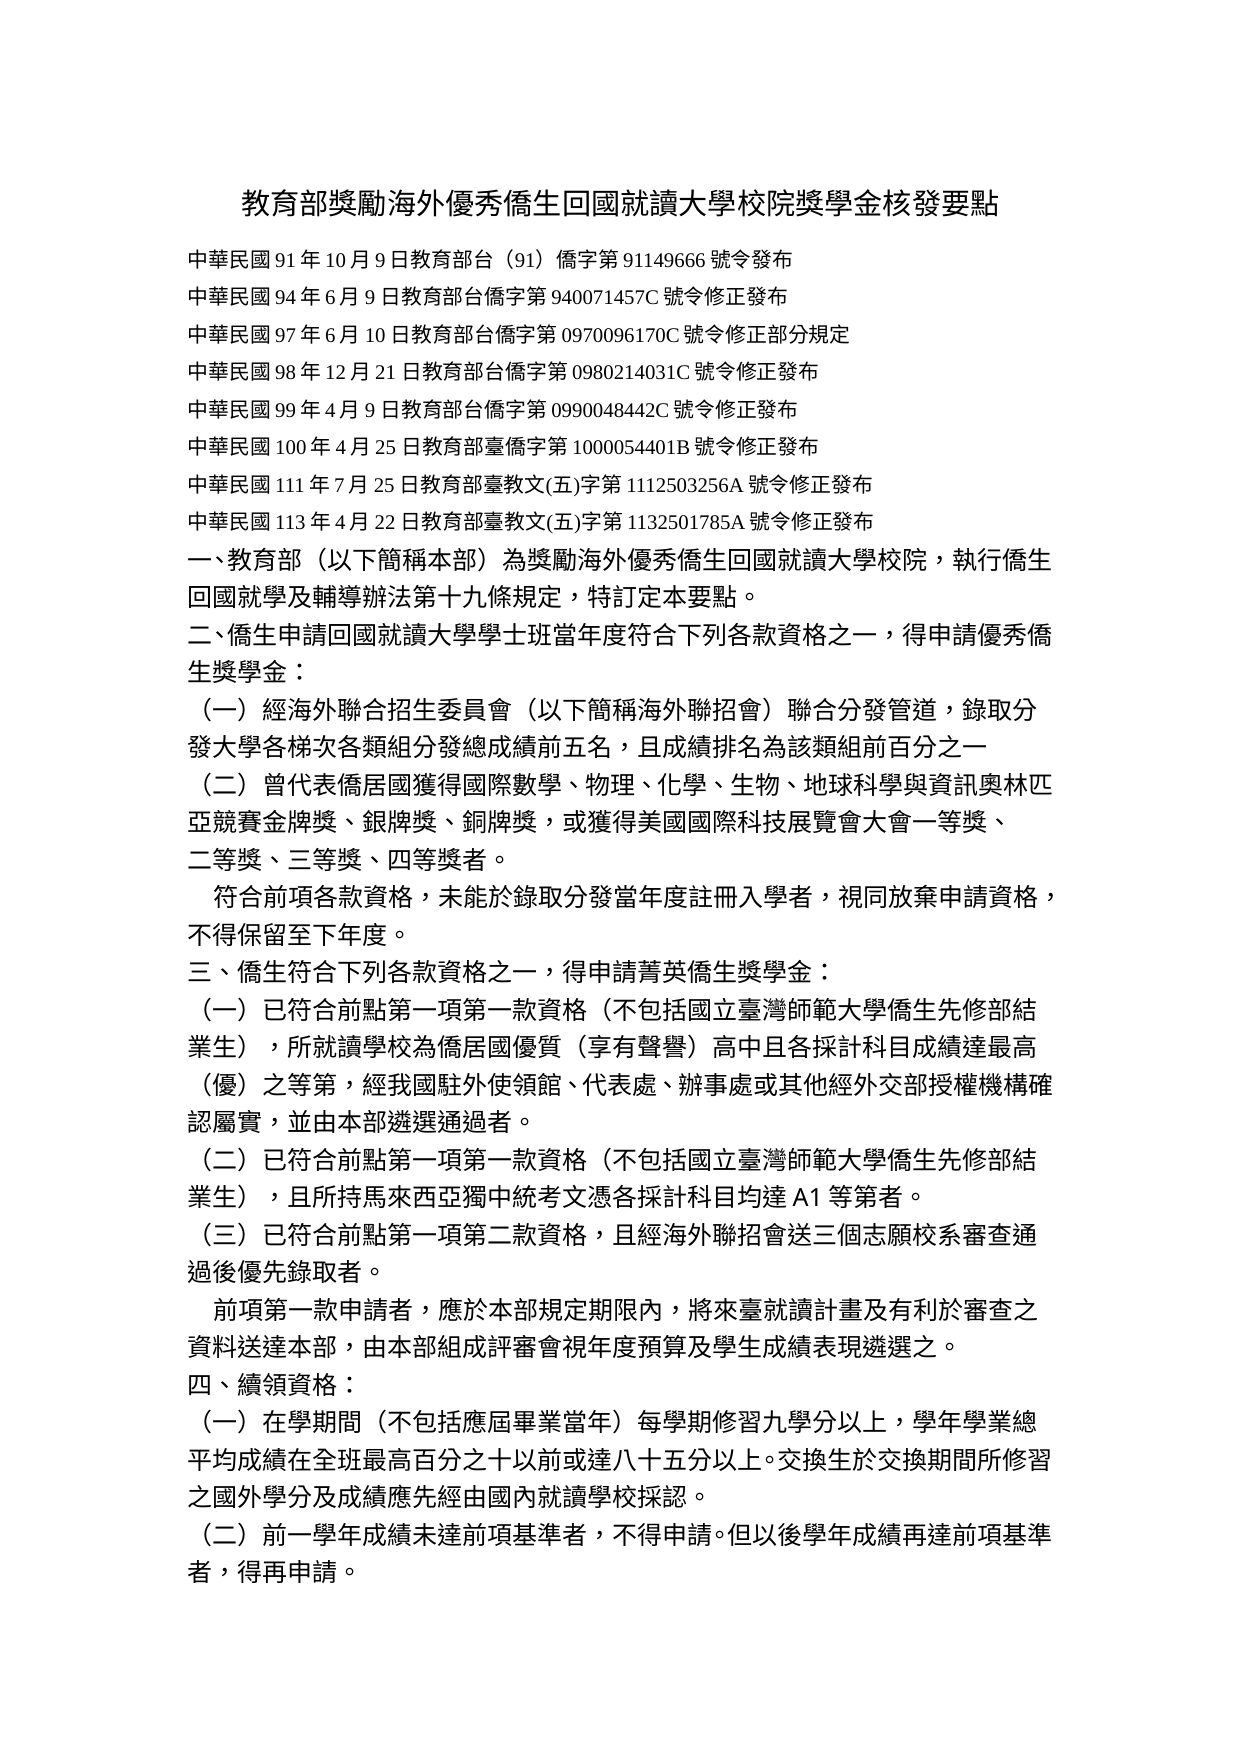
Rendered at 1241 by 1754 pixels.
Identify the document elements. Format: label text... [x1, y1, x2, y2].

text 四、續領資格： [187, 1364, 1053, 1402]
text 中華民國97年6月10 日教育部台僑字第0970096170C號令修正部分規定 [187, 314, 1053, 352]
text 二、僑生申請回國就讀大學學士班當年度符合下列各款資格之一，得申請優秀僑生獎學金： [187, 614, 1053, 689]
text 中華民國91年10月9日教育部台（91）僑字第91149666號令發布 [187, 239, 1053, 277]
text （一）在學期間（不包括應屆畢業當年）每學期修習九學分以上，學年學業總平均成績在全班最高百分之十以前或達八十五分以上。交換生於交換期間所修習之國外學分及成績應先經由國內就讀學校採認。 [187, 1402, 1053, 1514]
text （一）已符合前點第一項第一款資格（不包括國立臺灣師範大學僑生先修部結業生），所就讀學校為僑居國優質（享有聲譽）高中且各採計科目成績達最高（優）之等第，經我國駐外使領館、代表處、辦事處或其他經外交部授權機構確認屬實，並由本部遴選通過者。 [187, 989, 1053, 1139]
text 符合前項各款資格，未能於錄取分發當年度註冊入學者，視同放棄申請資格，不得保留至下年度。 [187, 877, 1053, 952]
text 中華民國98年12月21 日教育部台僑字第0980214031C號令修正發布 [187, 352, 1053, 389]
text 教育部獎勵海外優秀僑生回國就讀大學校院獎學金核發要點 [187, 164, 1053, 239]
text 中華民國100年4月25 日教育部臺僑字第1000054401B號令修正發布 [187, 427, 1053, 464]
text 中華民國113年4月22 日教育部臺教文(五)字第1132501785A號令修正發布 [187, 502, 1053, 539]
text （二）已符合前點第一項第一款資格（不包括國立臺灣師範大學僑生先修部結業生），且所持馬來西亞獨中統考文憑各採計科目均達A1等第者。 [187, 1139, 1053, 1214]
text 中華民國111年7月25 日教育部臺教文(五)字第1112503256A號令修正發布 [187, 464, 1053, 502]
text （二）前一學年成績未達前項基準者，不得申請。但以後學年成績再達前項基準者，得再申請。 [187, 1514, 1053, 1589]
text 一、教育部（以下簡稱本部）為獎勵海外優秀僑生回國就讀大學校院，執行僑生回國就學及輔導辦法第十九條規定，特訂定本要點。 [187, 539, 1053, 614]
text 中華民國94年6月9 日教育部台僑字第940071457C號令修正發布 [187, 277, 1053, 314]
text 前項第一款申請者，應於本部規定期限內，將來臺就讀計畫及有利於審查之資料送達本部，由本部組成評審會視年度預算及學生成績表現遴選之。 [187, 1289, 1053, 1364]
text （一）經海外聯合招生委員會（以下簡稱海外聯招會）聯合分發管道，錄取分發大學各梯次各類組分發總成績前五名，且成績排名為該類組前百分之一 [187, 689, 1053, 764]
text （三）已符合前點第一項第二款資格，且經海外聯招會送三個志願校系審查通過後優先錄取者。 [187, 1214, 1053, 1289]
text （二）曾代表僑居國獲得國際數學、物理、化學、生物、地球科學與資訊奧林匹 亞競賽金牌獎、銀牌獎、銅牌獎，或獲得美國國際科技展覽會大會一等獎、 二等獎、三等獎、四等獎者。 [187, 764, 1053, 877]
text 中華民國99年4月9 日教育部台僑字第0990048442C號令修正發布 [187, 389, 1053, 427]
text 三、僑生符合下列各款資格之一，得申請菁英僑生獎學金： [187, 952, 1053, 989]
